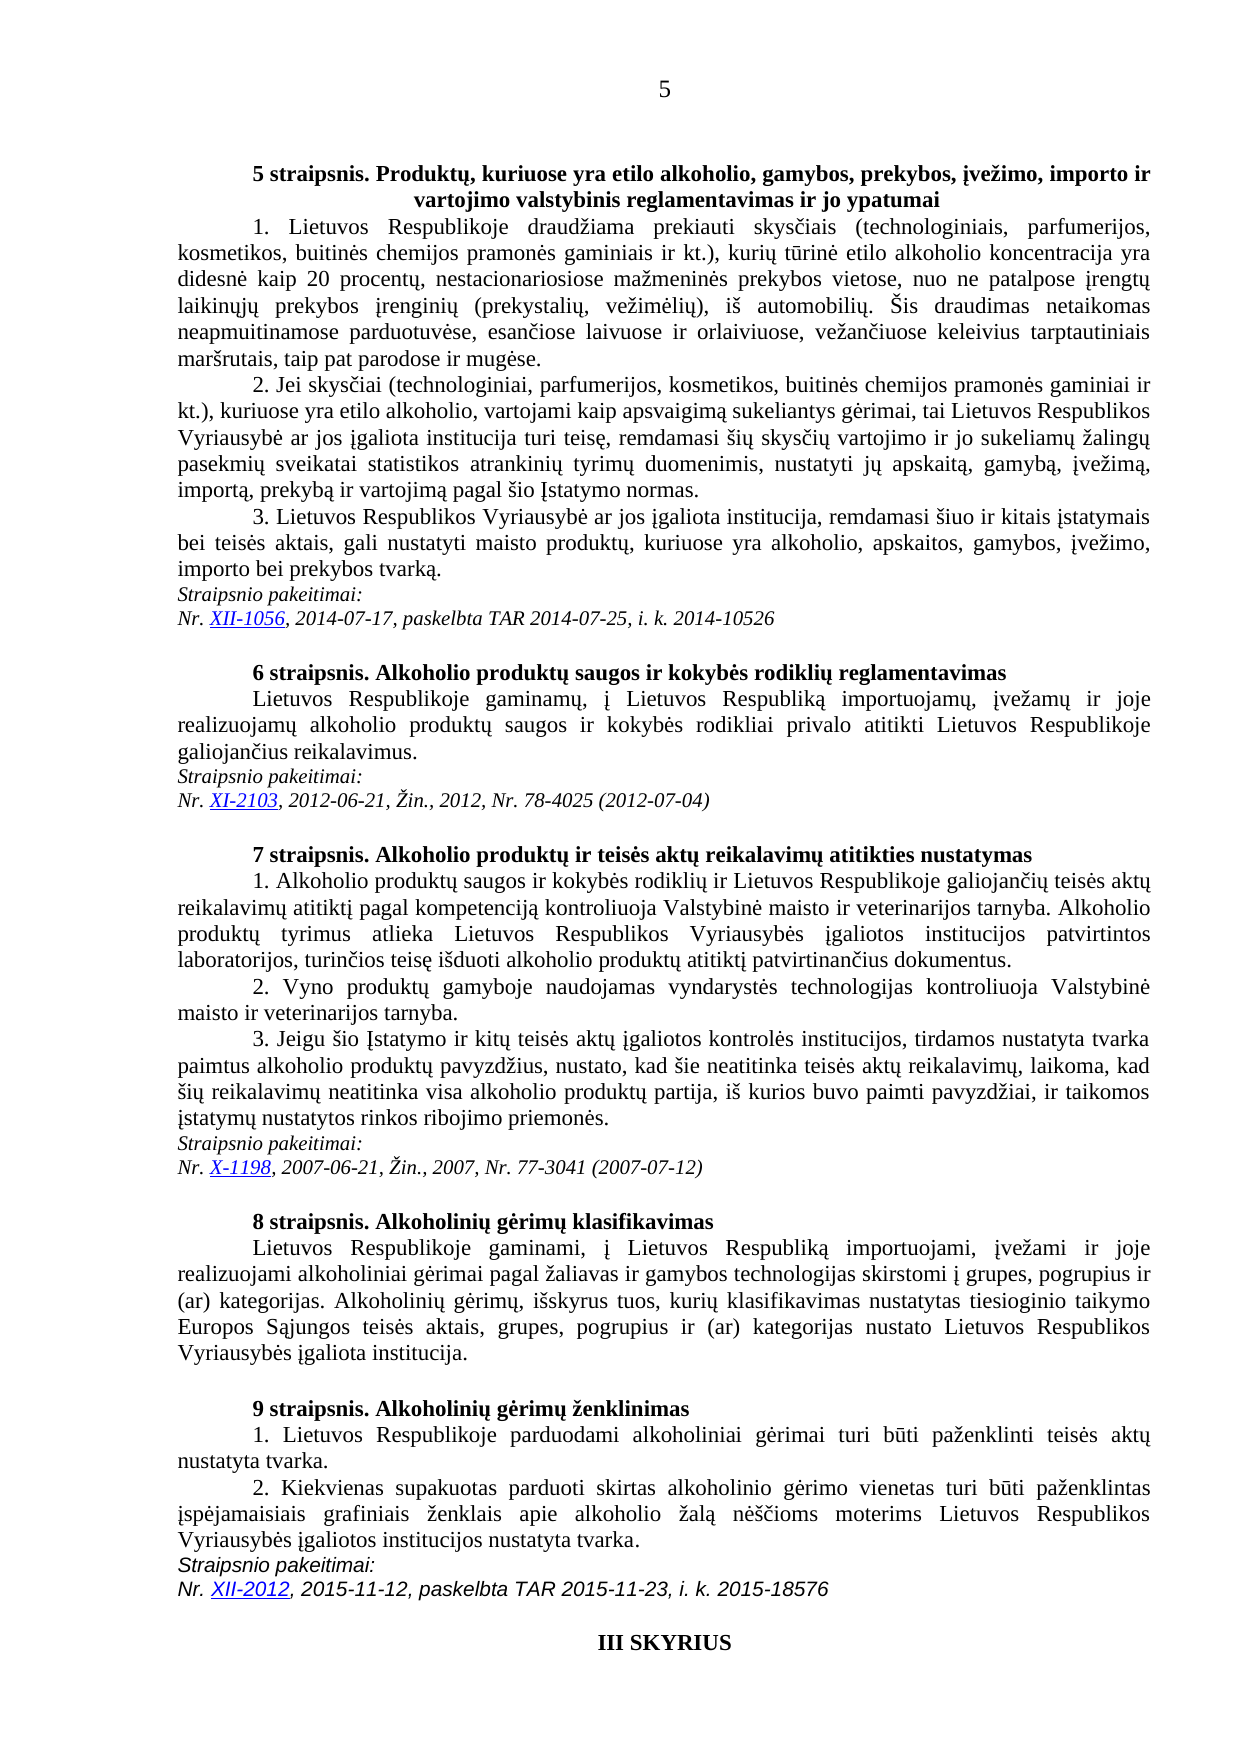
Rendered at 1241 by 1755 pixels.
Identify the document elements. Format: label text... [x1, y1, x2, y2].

text Lietuvos Respublikoje gaminamų, į Lietuvos Respubliką importuojamų, įvežamų ir joje realizuojamų alkoholio produktų saugos ir kokybės rodikliai privalo atitikti Lietuvos Respublikoje galiojančius reikalavimus. [177, 685, 1152, 764]
text III SKYRIUS [177, 1629, 1152, 1656]
text 7 straipsnis. Alkoholio produktų ir teisės aktų reikalavimų atitikties nustatymas [177, 841, 1152, 867]
text 2. Jei skysčiai (technologiniai, parfumerijos, kosmetikos, buitinės chemijos pramonės gaminiai ir kt.), kuriuose yra etilo alkoholio, vartojami kaip apsvaigimą sukeliantys gėrimai, tai Lietuvos Respublikos Vyriausybė ar jos įgaliota institucija turi teisę, remdamasi šių skysčių vartojimo ir jo sukeliamų žalingų pasekmių sveikatai statistikos atrankinių tyrimų duomenimis, nustatyti jų apskaitą, gamybą, įvežimą, importą, prekybą ir vartojimą pagal šio Įstatymo normas. [177, 371, 1152, 503]
text Straipsnio pakeitimai: [177, 582, 1152, 606]
text 5 straipsnis. Produktų, kuriuose yra etilo alkoholio, gamybos, prekybos, įvežimo, importo ir vartojimo valstybinis reglamentavimas ir jo ypatumai [252, 160, 1152, 213]
text 1. Alkoholio produktų saugos ir kokybės rodiklių ir Lietuvos Respublikoje galiojančių teisės aktų reikalavimų atitiktį pagal kompetenciją kontroliuoja Valstybinė maisto ir veterinarijos tarnyba. Alkoholio produktų tyrimus atlieka Lietuvos Respublikos Vyriausybės įgaliotos institucijos patvirtintos laboratorijos, turinčios teisę išduoti alkoholio produktų atitiktį patvirtinančius dokumentus. [177, 867, 1152, 973]
text Straipsnio pakeitimai: [177, 1553, 1152, 1577]
text Nr. X-1198, 2007-06-21, Žin., 2007, Nr. 77-3041 (2007-07-12) [177, 1155, 1152, 1179]
text 2. Kiekvienas supakuotas parduoti skirtas alkoholinio gėrimo vienetas turi būti paženklintas įspėjamaisiais grafiniais ženklais apie alkoholio žalą nėščioms moterims Lietuvos Respublikos Vyriausybės įgaliotos institucijos nustatyta tvarka. [177, 1474, 1152, 1553]
text Nr. XII-2012, 2015-11-12, paskelbta TAR 2015-11-23, i. k. 2015-18576 [177, 1577, 1152, 1601]
text 1. Lietuvos Respublikoje parduodami alkoholiniai gėrimai turi būti paženklinti teisės aktų nustatyta tvarka. [177, 1421, 1152, 1474]
text 3. Jeigu šio Įstatymo ir kitų teisės aktų įgaliotos kontrolės institucijos, tirdamos nustatyta tvarka paimtus alkoholio produktų pavyzdžius, nustato, kad šie neatitinka teisės aktų reikalavimų, laikoma, kad šių reikalavimų neatitinka visa alkoholio produktų partija, iš kurios buvo paimti pavyzdžiai, ir taikomos įstatymų nustatytos rinkos ribojimo priemonės. [177, 1025, 1152, 1131]
text 1. Lietuvos Respublikoje draudžiama prekiauti skysčiais (technologiniais, parfumerijos, kosmetikos, buitinės chemijos pramonės gaminiais ir kt.), kurių tūrinė etilo alkoholio koncentracija yra didesnė kaip 20 procentų, nestacionariosiose mažmeninės prekybos vietose, nuo ne patalpose įrengtų laikinųjų prekybos įrenginių (prekystalių, vežimėlių), iš automobilių. Šis draudimas netaikomas neapmuitinamose parduotuvėse, esančiose laivuose ir orlaiviuose, vežančiuose keleivius tarptautiniais maršrutais, taip pat parodose ir mugėse. [177, 213, 1152, 371]
text 3. Lietuvos Respublikos Vyriausybė ar jos įgaliota institucija, remdamasi šiuo ir kitais įstatymais bei teisės aktais, gali nustatyti maisto produktų, kuriuose yra alkoholio, apskaitos, gamybos, įvežimo, importo bei prekybos tvarką. [177, 503, 1152, 582]
text Nr. XII-1056, 2014-07-17, paskelbta TAR 2014-07-25, i. k. 2014-10526 [177, 606, 1152, 630]
text 9 straipsnis. Alkoholinių gėrimų ženklinimas [177, 1394, 1152, 1421]
text Straipsnio pakeitimai: [177, 764, 1152, 788]
text Straipsnio pakeitimai: [177, 1131, 1152, 1155]
text Lietuvos Respublikoje gaminami, į Lietuvos Respubliką importuojami, įvežami ir joje realizuojami alkoholiniai gėrimai pagal žaliavas ir gamybos technologijas skirstomi į grupes, pogrupius ir (ar) kategorijas. Alkoholinių gėrimų, išskyrus tuos, kurių klasifikavimas nustatytas tiesioginio taikymo Europos Sąjungos teisės aktais, grupes, pogrupius ir (ar) kategorijas nustato Lietuvos Respublikos Vyriausybės įgaliota institucija. [177, 1234, 1152, 1366]
text Nr. XI-2103, 2012-06-21, Žin., 2012, Nr. 78-4025 (2012-07-04) [177, 788, 1152, 812]
text 6 straipsnis. Alkoholio produktų saugos ir kokybės rodiklių reglamentavimas [177, 659, 1152, 685]
text 2. Vyno produktų gamyboje naudojamas vyndarystės technologijas kontroliuoja Valstybinė maisto ir veterinarijos tarnyba. [177, 973, 1152, 1025]
text 8 straipsnis. Alkoholinių gėrimų klasifikavimas [177, 1208, 1152, 1234]
